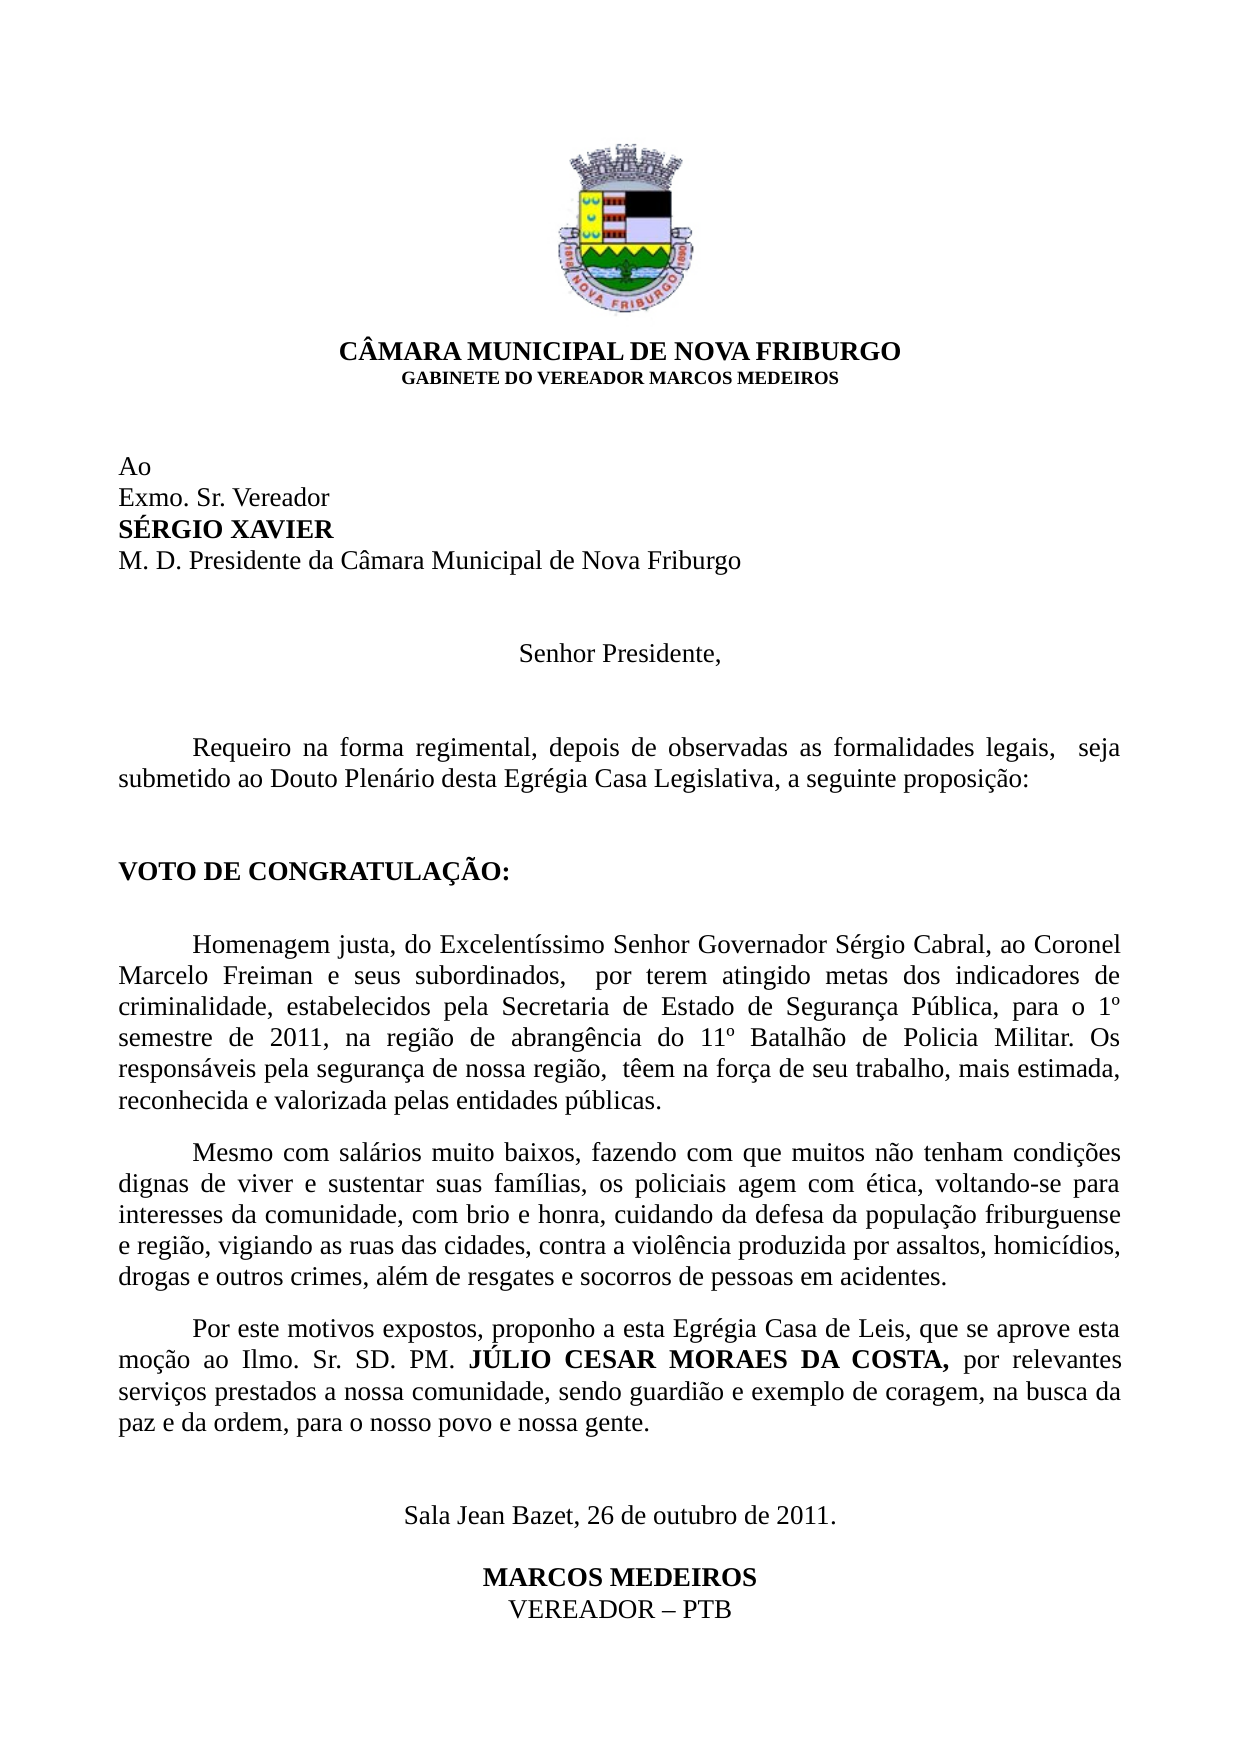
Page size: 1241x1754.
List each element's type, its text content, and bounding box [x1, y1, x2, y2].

text VOTO DE CONGRATULAÇÃO: [118, 855, 1122, 886]
list D. Presidente da Câmara Municipal de Nova Friburgo [118, 544, 1122, 575]
text Exmo. Sr. Vereador [118, 482, 1122, 513]
text Requeiro na forma regimental, depois de observadas as formalidades legais, seja submetido ao Douto Plenário desta Egrégia Casa Legislativa, a seguinte proposição: [118, 731, 1122, 793]
text GABINETE DO VEREADOR MARCOS MEDEIROS [118, 367, 1122, 388]
text SÉRGIO XAVIER [118, 513, 1122, 544]
picture [537, 127, 703, 327]
text MARCOS MEDEIROS [118, 1562, 1122, 1593]
text CÂMARA MUNICIPAL DE NOVA FRIBURGO [118, 335, 1122, 367]
text Mesmo com salários muito baixos, fazendo com que muitos não tenham condições dignas de viver e sustentar suas famílias, os policiais agem com ética, voltando-se para interesses da comunidade, com brio e honra, cuidando da defesa da população friburguense e região, vigiando as ruas das cidades, contra a violência produzida por assaltos, homicídios, drogas e outros crimes, além de resgates e socorros de pessoas em acidentes. [118, 1136, 1122, 1291]
text Homenagem justa, do Excelentíssimo Senhor Governador Sérgio Cabral, ao Coronel Marcelo Freiman e seus subordinados, por terem atingido metas dos indicadores de criminalidade, estabelecidos pela Secretaria de Estado de Segurança Pública, para o 1º semestre de 2011, na região de abrangência do 11º Batalhão de Policia Militar. Os responsáveis pela segurança de nossa região, têem na força de seu trabalho, mais estimada, reconhecida e valorizada pelas entidades públicas. [118, 928, 1122, 1115]
text VEREADOR – PTB [118, 1593, 1122, 1624]
text Ao [118, 450, 1122, 482]
text Senhor Presidente, [118, 637, 1122, 668]
text Sala Jean Bazet, 26 de outubro de 2011. [118, 1499, 1122, 1530]
text Por este motivos expostos, proponho a esta Egrégia Casa de Leis, que se aprove esta moção ao Ilmo. Sr. SD. PM. JÚLIO CESAR MORAES DA COSTA, por relevantes serviços prestados a nossa comunidade, sendo guardião e exemplo de coragem, na busca da paz e da ordem, para o nosso povo e nossa gente. [118, 1312, 1122, 1437]
